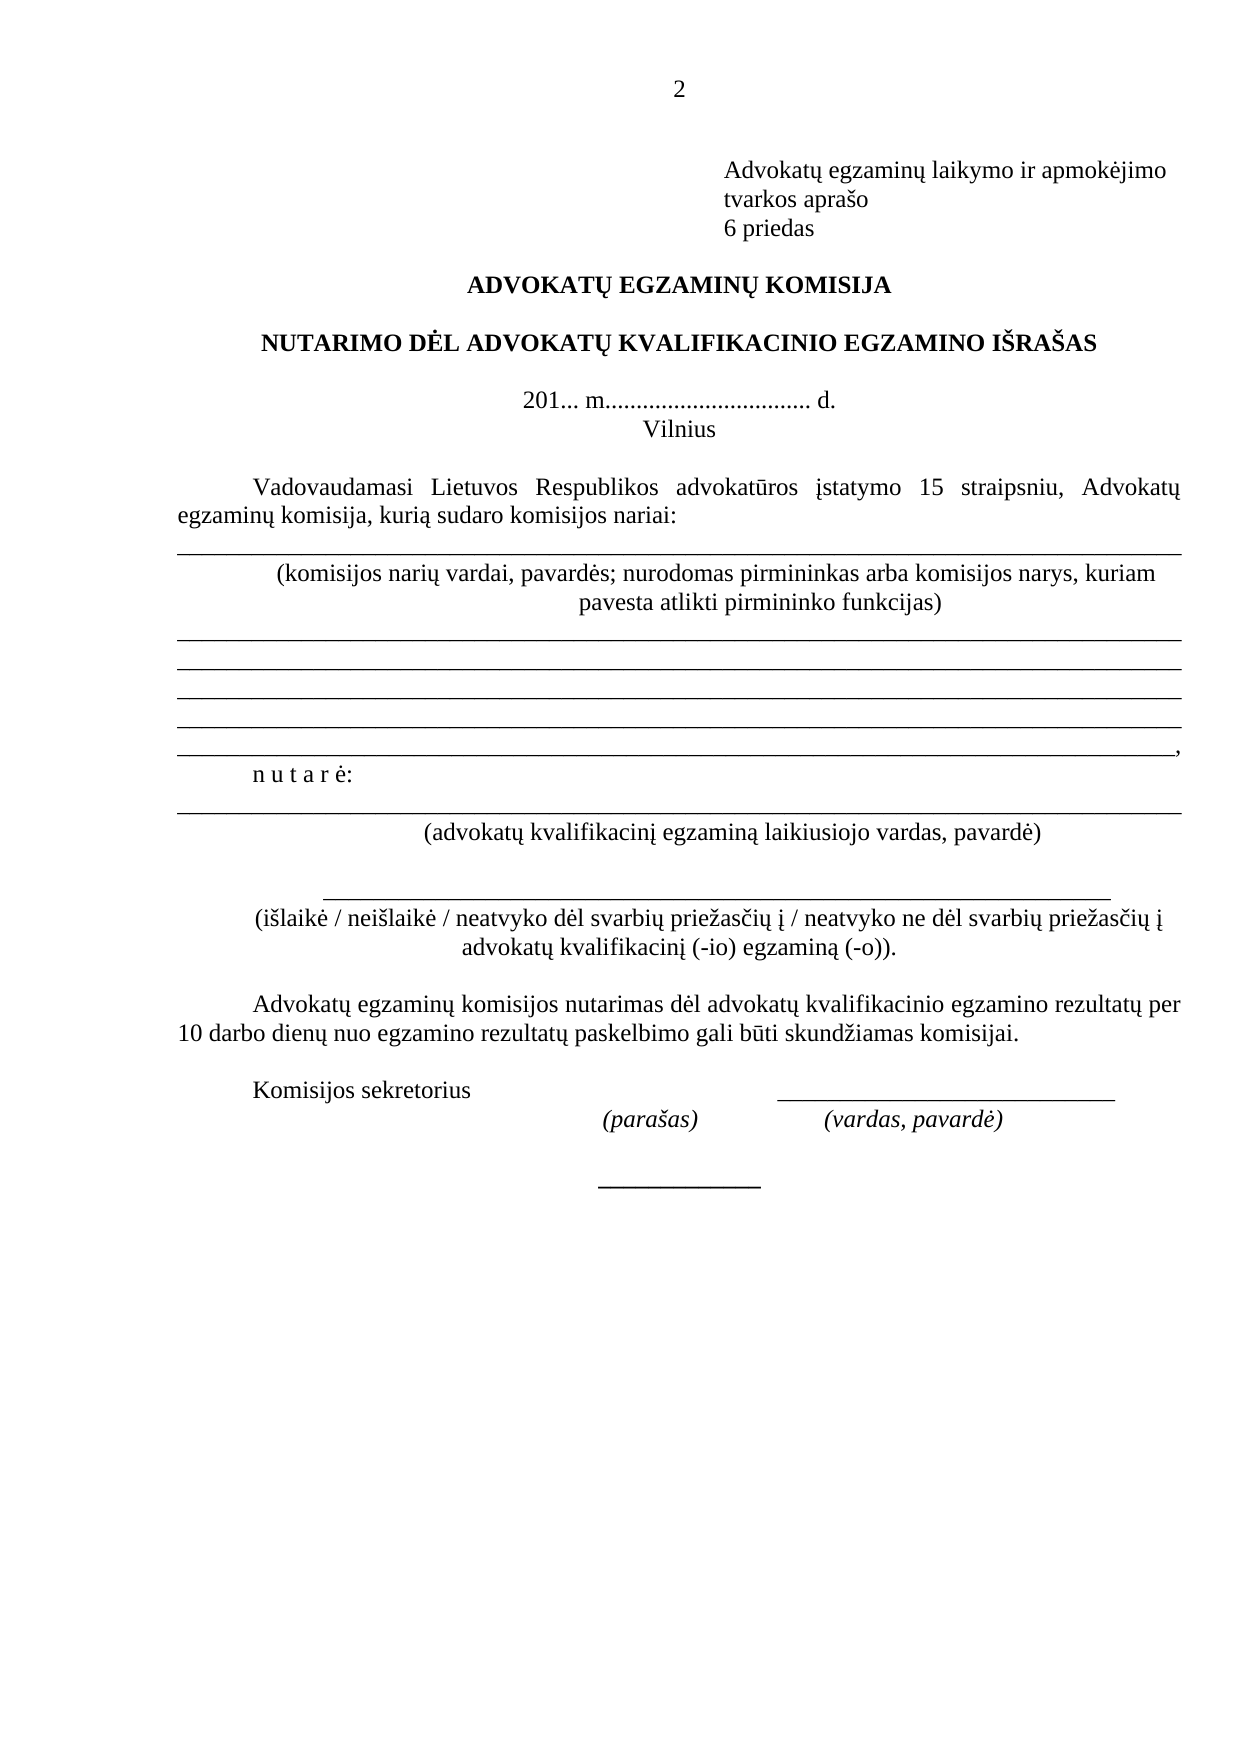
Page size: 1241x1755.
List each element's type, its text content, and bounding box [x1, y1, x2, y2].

text Vilnius [177, 414, 1181, 443]
text 6 priedas [723, 213, 1037, 242]
text ADVOKATŲ EGZAMINŲ KOMISIJA [177, 270, 1181, 299]
text (parašas) (vardas, pavardė) [527, 1104, 1181, 1133]
text _______________________________________________________________ [177, 874, 1181, 903]
text Komisijos sekretorius ___________________________ [177, 1075, 1181, 1104]
text Vadovaudamasi Lietuvos Respublikos advokatūros įstatymo 15 straipsniu, Advokatų egzaminų komisija, kurią sudaro komisijos nariai: [177, 472, 1181, 529]
text Advokatų egzaminų komisijos nutarimas dėl advokatų kvalifikacinio egzamino rezultatų per 10 darbo dienų nuo egzamino rezultatų paskelbimo gali būti skundžiamas komisijai. [177, 989, 1181, 1047]
text 201... m................................. d. [177, 385, 1181, 414]
text (komisijos narių vardai, pavardės; nurodomas pirmininkas arba komisijos narys, kuriam pavesta atlikti pirmininko funkcijas) [251, 558, 1181, 615]
text NUTARIMO DĖL ADVOKATŲ KVALIFIKACINIO EGZAMINO IŠRAŠAS [177, 328, 1181, 357]
text (išlaikė / neišlaikė / neatvyko dėl svarbių priežasčių į / neatvyko ne dėl svarbių priežasčių į advokatų kvalifikacinį (-io) egzaminą (-o)). [177, 903, 1181, 960]
text nutarė: [177, 759, 1181, 788]
text , [177, 730, 1181, 759]
text (advokatų kvalifikacinį egzaminą laikiusiojo vardas, pavardė) [349, 817, 1181, 845]
text _____________ [177, 1162, 1181, 1190]
text Advokatų egzaminų laikymo ir apmokėjimo tvarkos aprašo [723, 155, 1181, 213]
